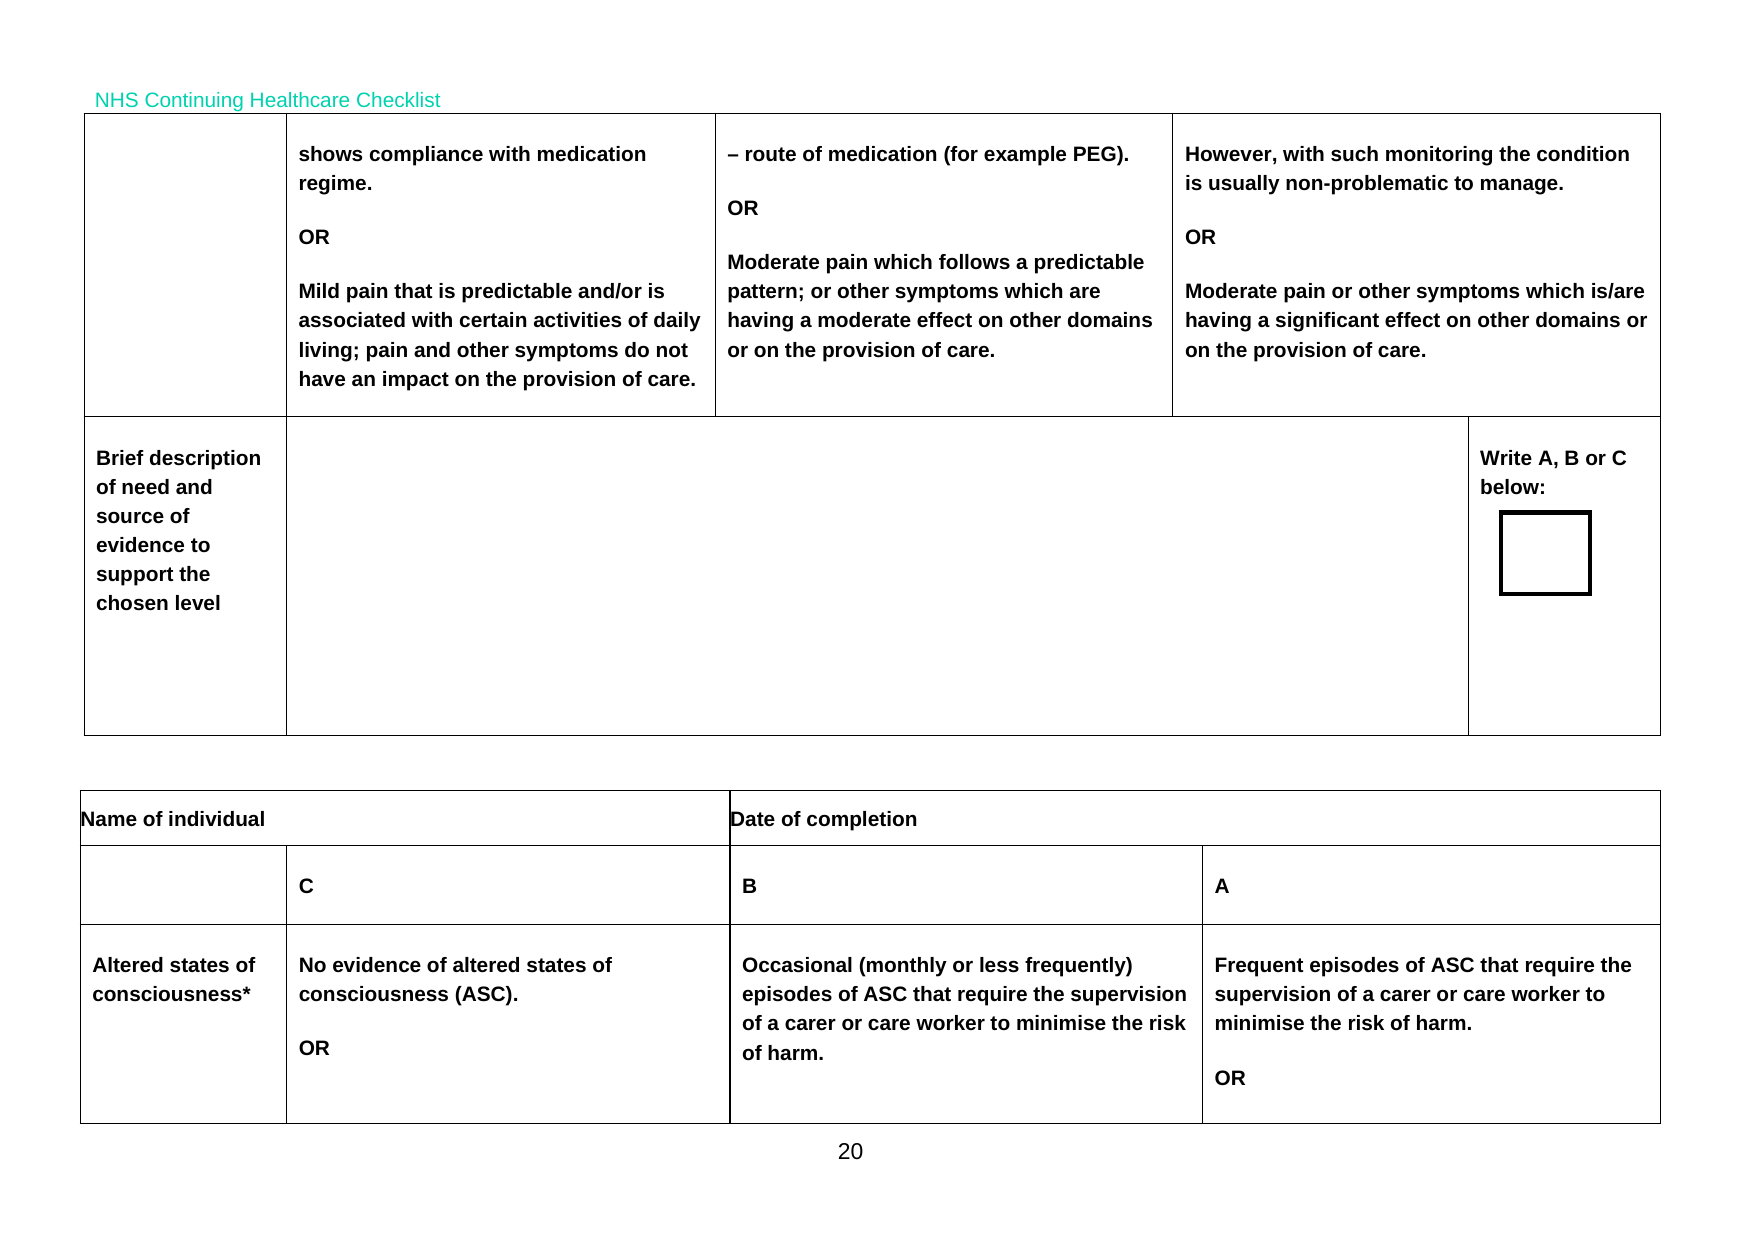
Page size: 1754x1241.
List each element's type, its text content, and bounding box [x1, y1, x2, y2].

table_header Name of individual [81, 791, 729, 845]
table_cell However, with such monitoring the condition is usually non-problematic to manage. OR Moderate pain or other symptoms which is/are having a significant effect on other domains or on the provision of care. [1173, 114, 1660, 416]
table_cell B [731, 846, 1202, 924]
table_cell shows compliance with medication regime. OR Mild pain that is predictable and/or is associated with certain activities of daily living; pain and other symptoms do not have an impact on the provision of care. [287, 114, 715, 416]
table_cell A [1203, 846, 1660, 924]
table_header Date of completion [731, 791, 1660, 845]
table_cell Frequent episodes of ASC that require the supervision of a carer or care worker to minimise the risk of harm. OR [1203, 925, 1660, 1122]
table_cell No evidence of altered states of consciousness (ASC). OR [287, 925, 729, 1122]
table_cell [81, 846, 286, 924]
table_cell – route of medication (for example PEG). OR Moderate pain which follows a predictable pattern; or other symptoms which are having a moderate effect on other domains or on the provision of care. [716, 114, 1172, 416]
table_cell C [287, 846, 729, 924]
table_cell Altered states of consciousness* [81, 925, 286, 1122]
table_cell [287, 417, 1468, 735]
table_cell Brief description of need and source of evidence to support the chosen level [85, 417, 286, 735]
table_cell Write A, B or C below: [1469, 417, 1660, 735]
table_cell Occasional (monthly or less frequently) episodes of ASC that require the supervision of a carer or care worker to minimise the risk of harm. [731, 925, 1202, 1122]
table_cell [85, 114, 286, 416]
